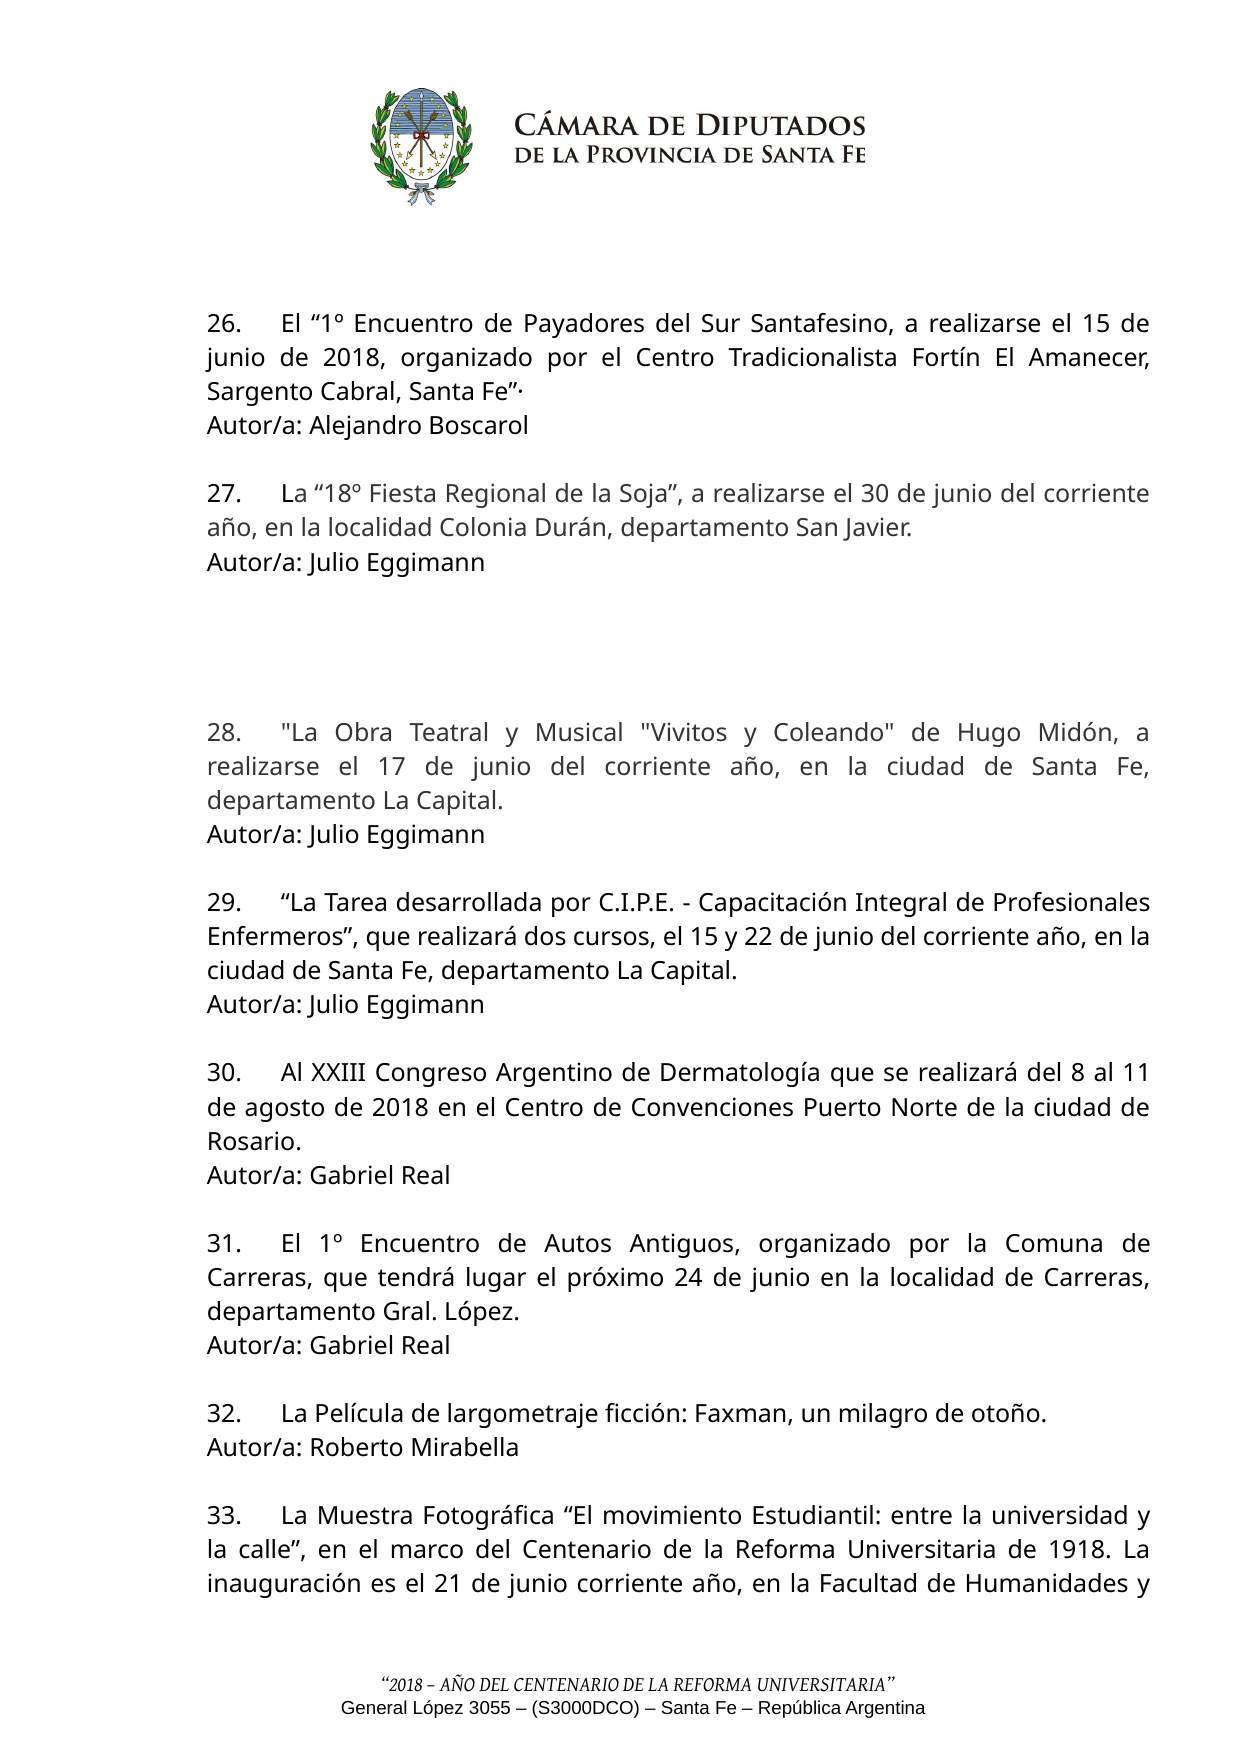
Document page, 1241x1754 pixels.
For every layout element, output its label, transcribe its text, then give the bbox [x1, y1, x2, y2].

text 31. El 1º Encuentro de Autos Antiguos, organizado por la Comuna de Carreras, que tendrá lugar el próximo 24 de junio en la localidad de Carreras, departamento Gral. López. [207, 1225, 1152, 1328]
text 30. Al XXIII Congreso Argentino de Dermatología que se realizará del 8 al 11 de agosto de 2018 en el Centro de Convenciones Puerto Norte de la ciudad de Rosario. [207, 1055, 1152, 1157]
text 32. La Película de largometraje ficción: Faxman, un milagro de otoño. [207, 1396, 1152, 1430]
text 26. El “1º Encuentro de Payadores del Sur Santafesino, a realizarse el 15 de junio de 2018, organizado por el Centro Tradicionalista Fortín El Amanecer, Sargento Cabral, Santa Fe”· [207, 306, 1152, 408]
text Autor/a: Julio Eggimann [207, 817, 1152, 851]
text 27. La “18º Fiesta Regional de la Soja”, a realizarse el 30 de junio del corriente año, en la localidad Colonia Durán, departamento San Javier. [207, 476, 1152, 544]
text Autor/a: Alejandro Boscarol [207, 408, 1152, 442]
text Autor/a: Roberto Mirabella [207, 1430, 1152, 1464]
text Autor/a: Julio Eggimann [207, 987, 1152, 1021]
text 28. "La Obra Teatral y Musical "Vivitos y Coleando" de Hugo Midón, a realizarse el 17 de junio del corriente año, en la ciudad de Santa Fe, departamento La Capital. [207, 714, 1152, 817]
text Autor/a: Gabriel Real [207, 1157, 1152, 1191]
text Autor/a: Julio Eggimann [207, 544, 1152, 578]
text Autor/a: Gabriel Real [207, 1328, 1152, 1362]
text 29. “La Tarea desarrollada por C.I.P.E. - Capacitación Integral de Profesionales Enfermeros”, que realizará dos cursos, el 15 y 22 de junio del corriente año, en la ciudad de Santa Fe, departamento La Capital. [207, 885, 1152, 987]
text 33. La Muestra Fotográfica “El movimiento Estudiantil: entre la universidad y la calle”, en el marco del Centenario de la Reforma Universitaria de 1918. La inauguración es el 21 de junio corriente año, en la Facultad de Humanidades y [207, 1498, 1152, 1600]
picture [370, 88, 866, 210]
